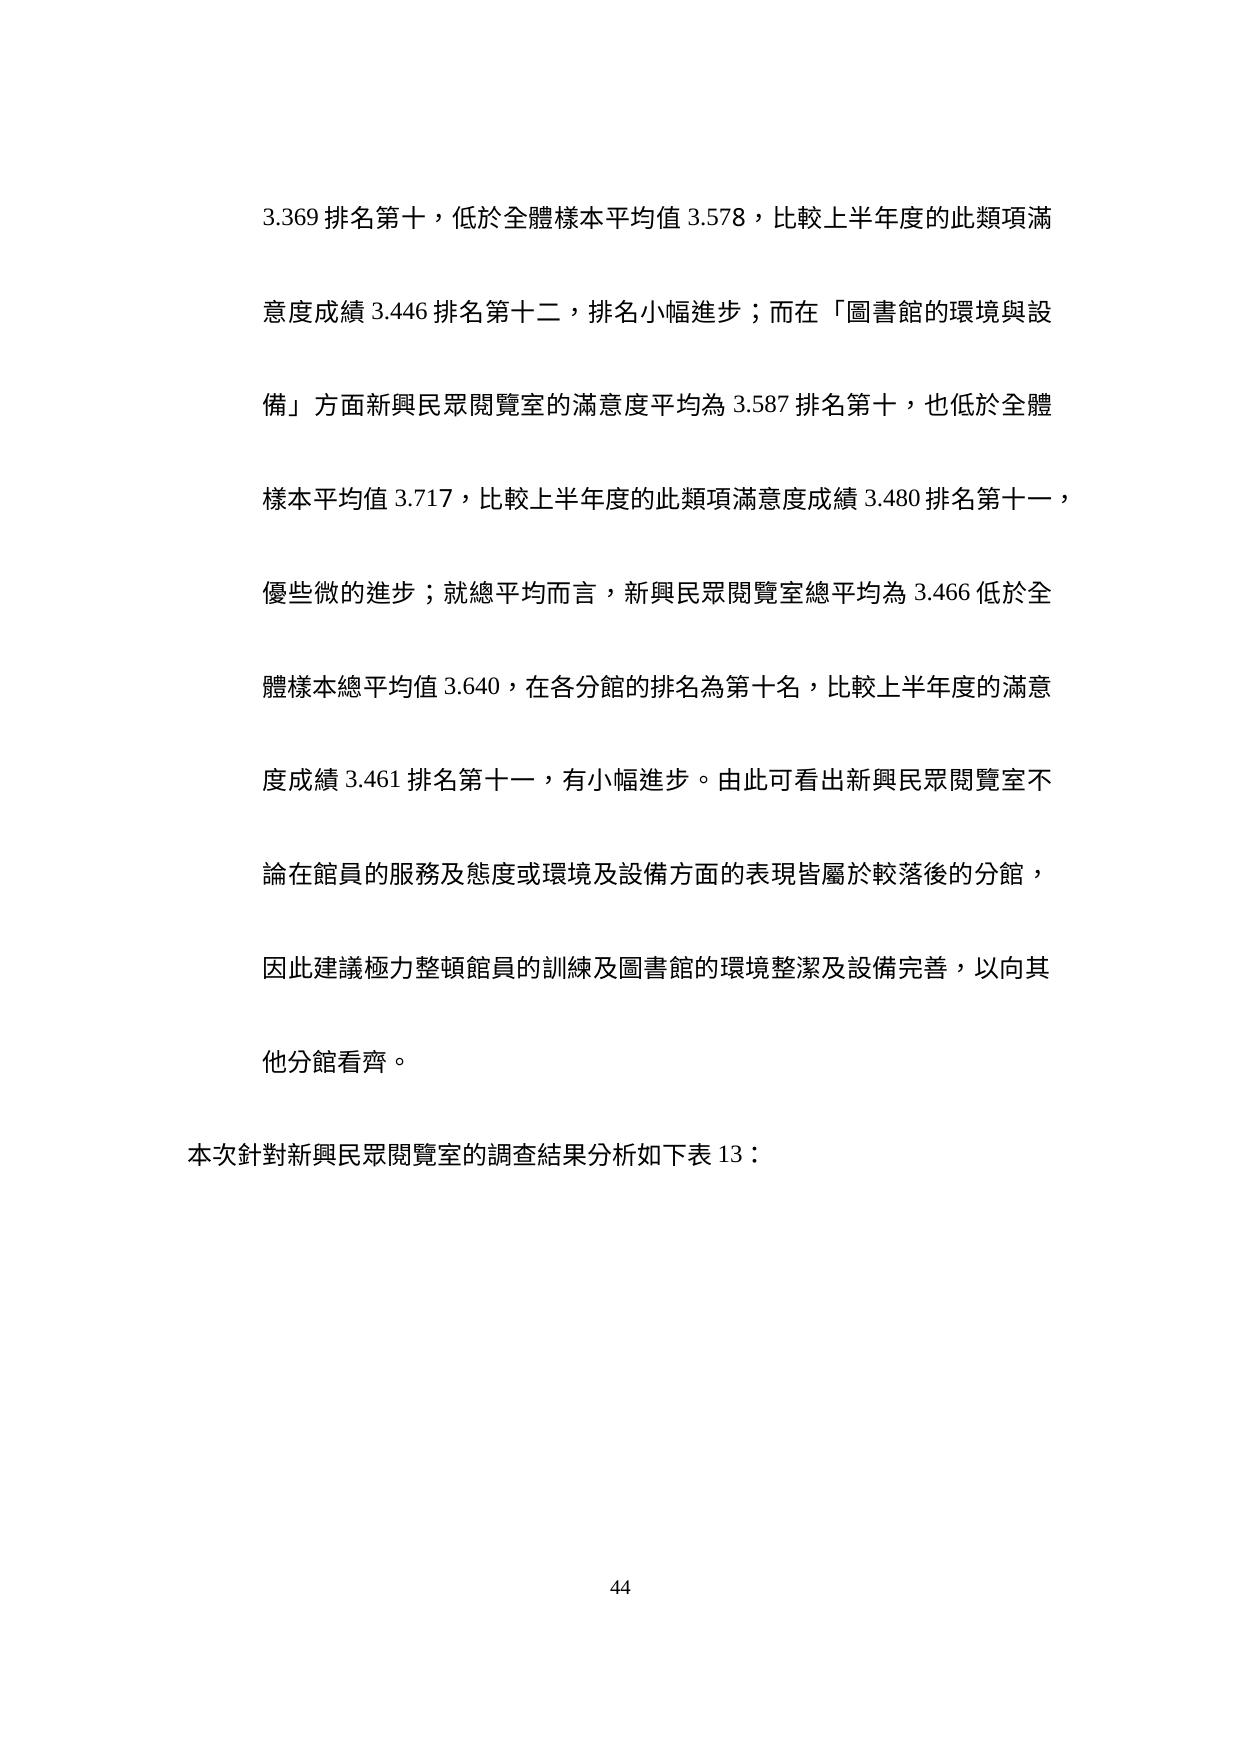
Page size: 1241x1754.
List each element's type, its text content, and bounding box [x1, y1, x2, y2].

text 本次針對新興民眾閱覽室的調查結果分析如下表13： [187, 1112, 1053, 1175]
text 如表13所示，在「館員的服務及態度」方面，新興民眾閱覽室的平均為3.369排名第十，低於全體樣本平均值3.578，比較上半年度的此類項滿意度成績3.446排名第十二，排名小幅進步；而在「圖書館的環境與設備」方面新興民眾閱覽室的滿意度平均為3.587排名第十，也低於全體樣本平均值3.717，比較上半年度的此類項滿意度成績3.480排名第十一，優些微的進步；就總平均而言，新興民眾閱覽室總平均為3.466低於全體樣本總平均值3.640，在各分館的排名為第十名，比較上半年度的滿意度成績3.461排名第十一，有小幅進步。由此可看出新興民眾閱覽室不論在館員的服務及態度或環境及設備方面的表現皆屬於較落後的分館，因此建議極力整頓館員的訓練及圖書館的環境整潔及設備完善，以向其他分館看齊。 [262, 175, 1053, 1081]
